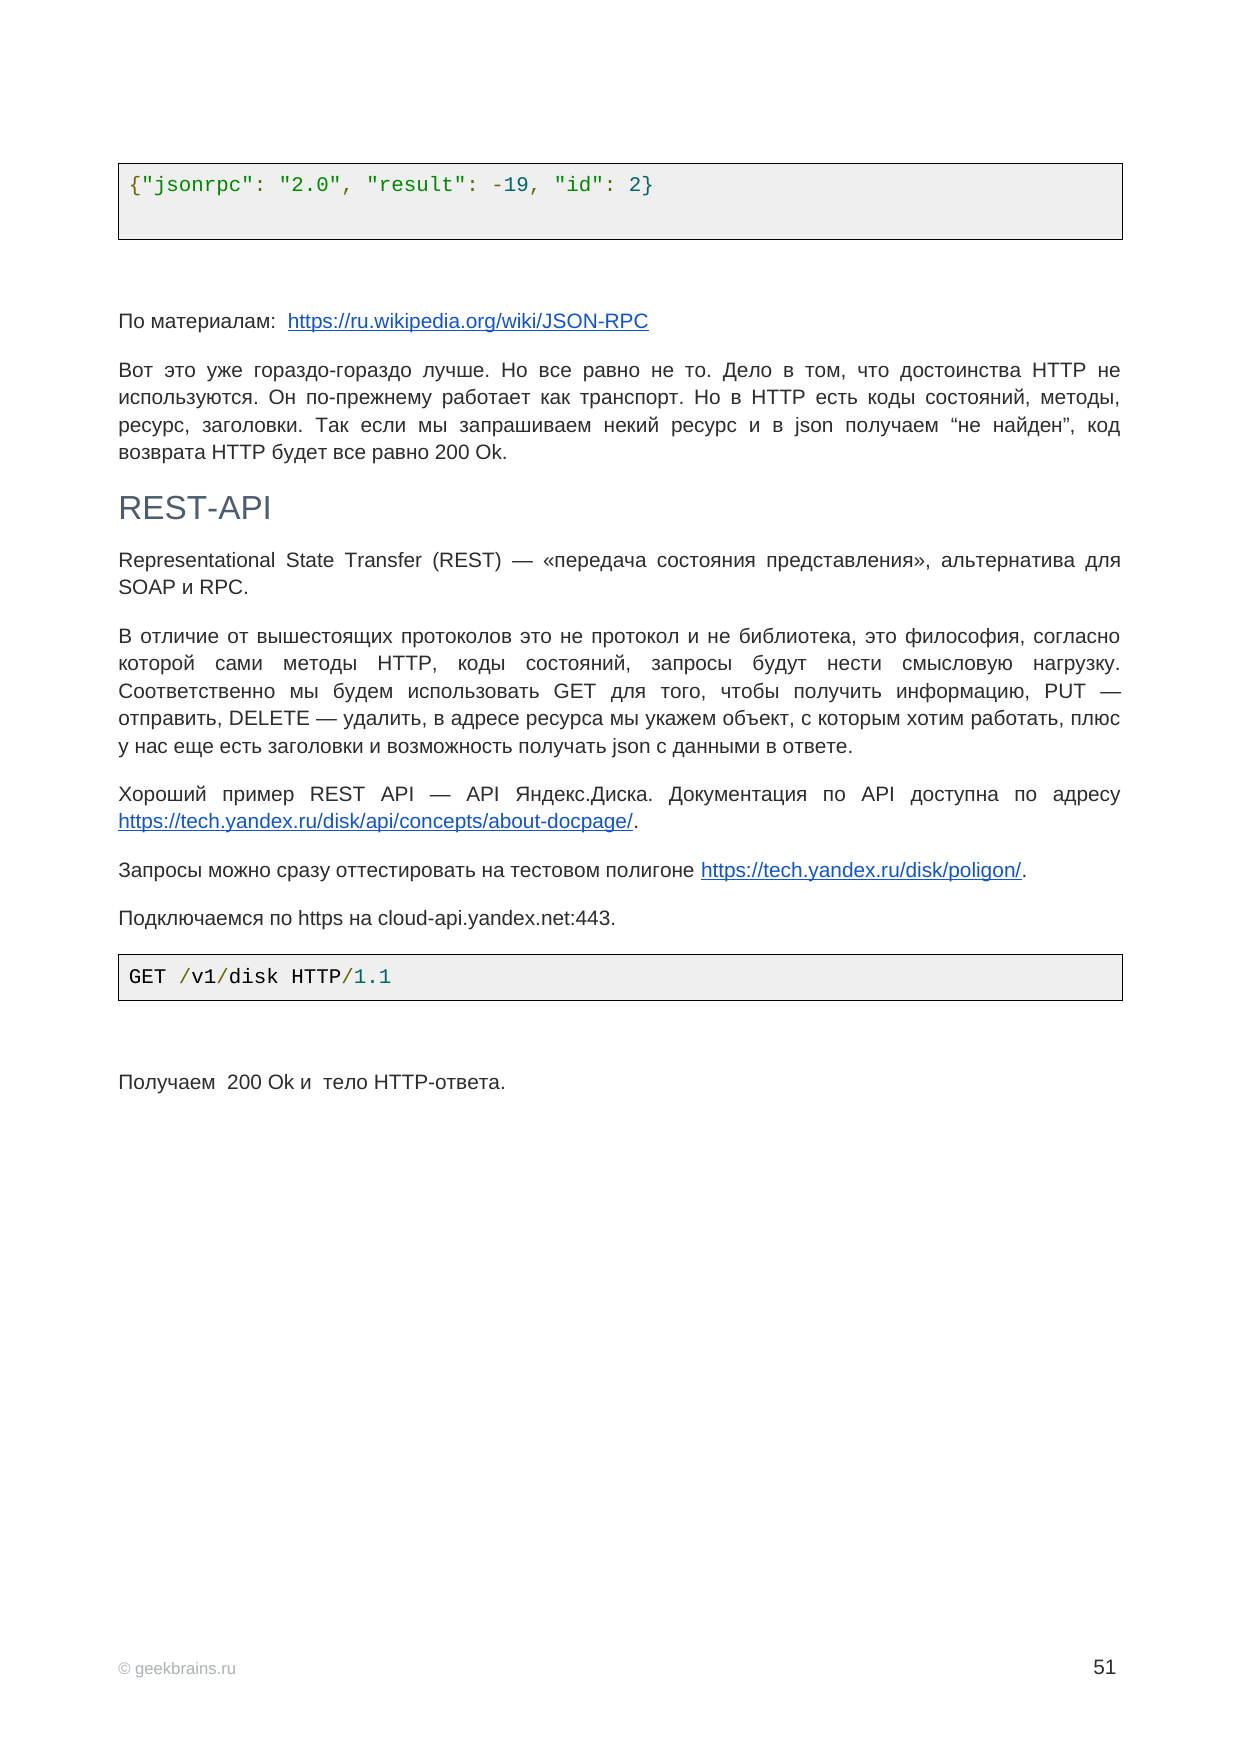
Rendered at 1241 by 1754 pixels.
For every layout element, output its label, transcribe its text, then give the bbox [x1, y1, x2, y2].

text Подключаемся по https на cloud-api.yandex.net:443. [118, 906, 1122, 930]
table_header {"jsonrpc": "2.0", "result": -19, "id": 2} [119, 164, 1122, 239]
text Запросы можно сразу оттестировать на тестовом полигоне https://tech.yandex.ru/disk/poligon/. [118, 858, 1122, 882]
subtitle REST-API [118, 488, 1122, 527]
table_header GET /v1/disk HTTP/1.1 [119, 955, 1122, 1000]
text Representational State Transfer (REST) — «передача состояния представления», альтернатива для SOAP и RPC. [118, 548, 1122, 599]
text Вот это уже гораздо-гораздо лучше. Но все равно не то. Дело в том, что достоинства HTTP не используются. Он по-прежнему работает как транспорт. Но в HTTP есть коды состояний, методы, ресурс, заголовки. Так если мы запрашиваем некий ресурс и в json получаем “не найден”, код возврата HTTP будет все равно 200 Ok. [118, 358, 1122, 464]
text По материалам: https://ru.wikipedia.org/wiki/JSON-RPC [118, 309, 1122, 333]
text В отличие от вышестоящих протоколов это не протокол и не библиотека, это философия, согласно которой сами методы HTTP, коды состояний, запросы будут нести смысловую нагрузку. Соответственно мы будем использовать GET для того, чтобы получить информацию, PUT — отправить, DELETE — удалить, в адресе ресурса мы укажем объект, с которым хотим работать, плюс у нас еще есть заголовки и возможность получать json с данными в ответе. [118, 623, 1122, 757]
text Хороший пример REST API — API Яндекс.Диска. Документация по API доступна по адресу https://tech.yandex.ru/disk/api/concepts/about-docpage/. [118, 782, 1122, 833]
text Получаем 200 Ok и тело HTTP-ответа. [118, 1070, 1122, 1094]
